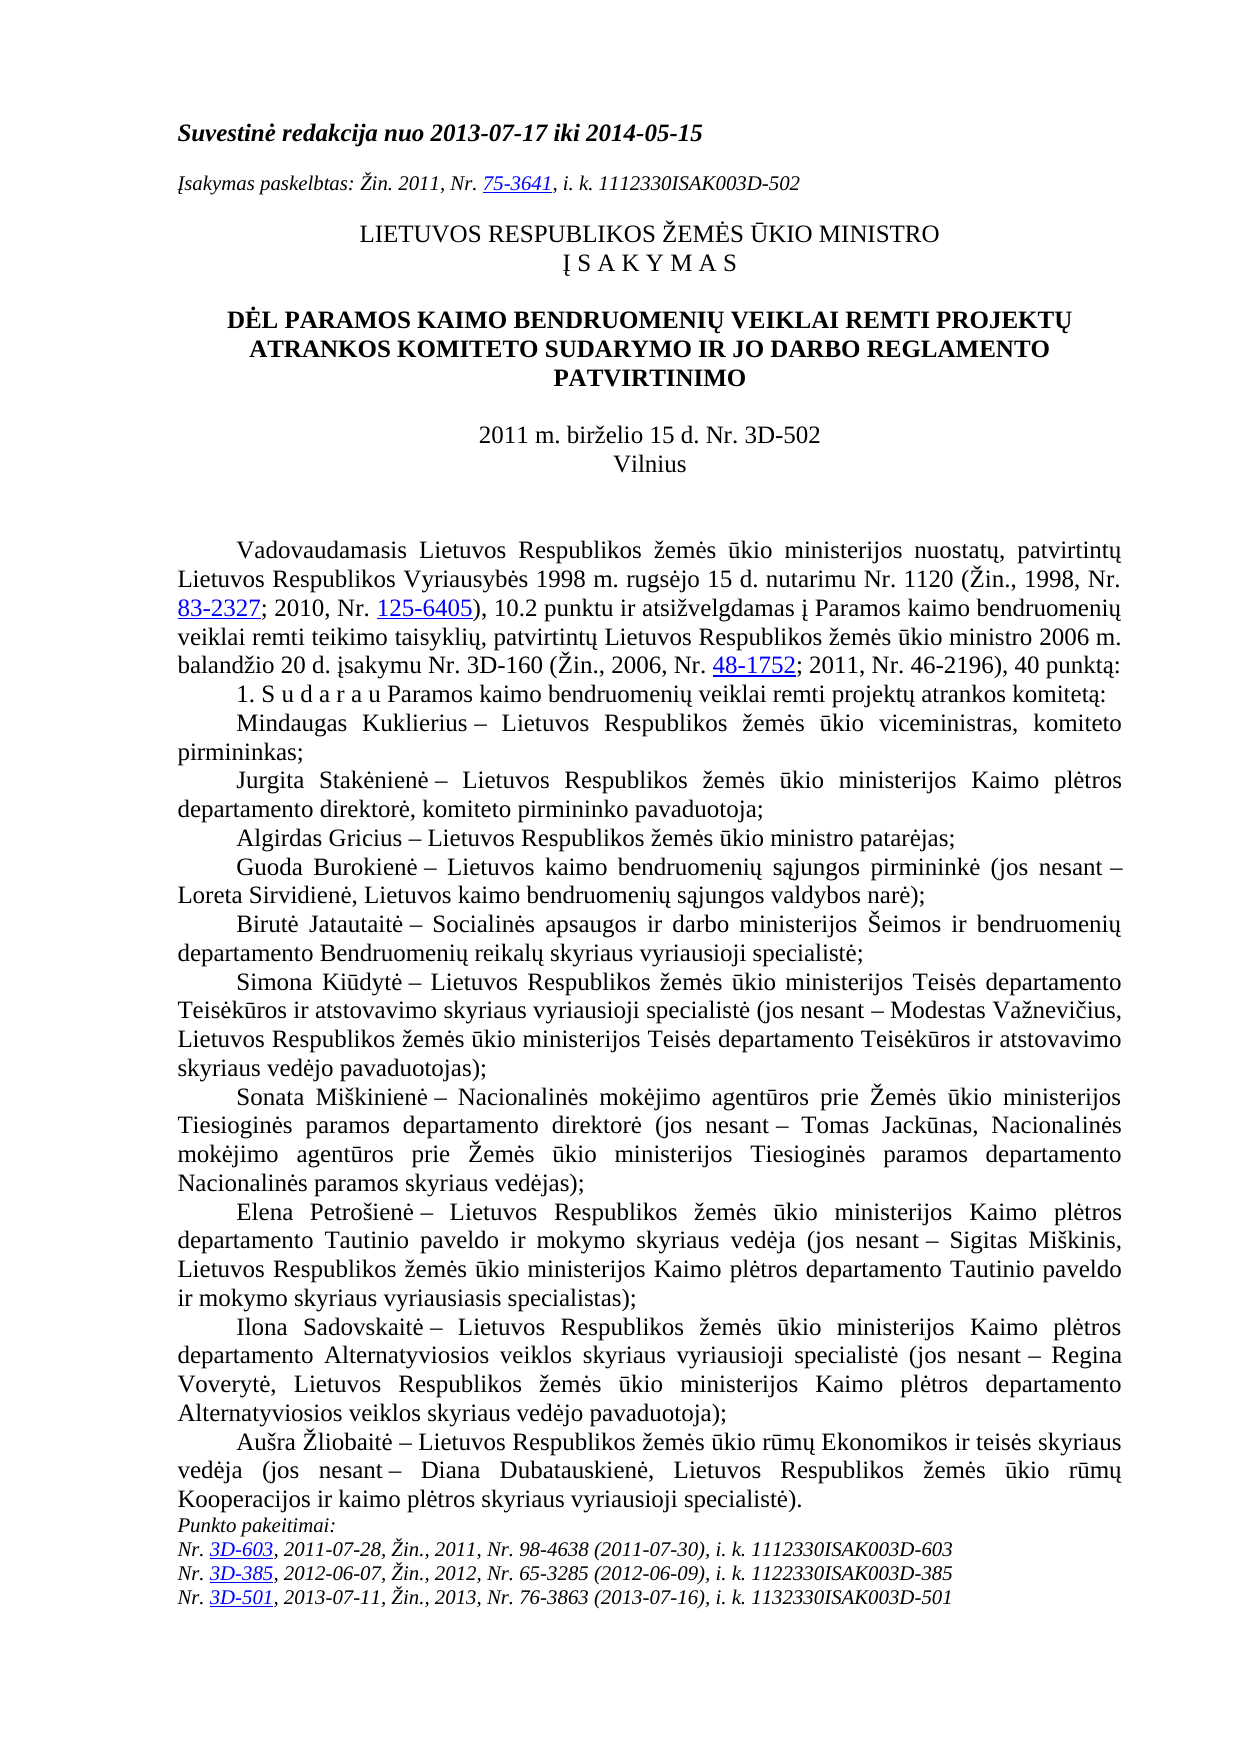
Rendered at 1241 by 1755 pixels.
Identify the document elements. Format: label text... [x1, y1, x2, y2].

text Suvestinė redakcija nuo 2013-07-17 iki 2014-05-15 [177, 118, 1122, 147]
text Birutė Jatautaitė – Socialinės apsaugos ir darbo ministerijos Šeimos ir bendruomenių departamento Bendruomenių reikalų skyriaus vyriausioji specialistė; [177, 909, 1122, 967]
text Simona Kiūdytė – Lietuvos Respublikos žemės ūkio ministerijos Teisės departamento Teisėkūros ir atstovavimo skyriaus vyriausioji specialistė (jos nesant – Modestas Važnevičius, Lietuvos Respublikos žemės ūkio ministerijos Teisės departamento Teisėkūros ir atstovavimo skyriaus vedėjo pavaduotojas); [177, 967, 1122, 1082]
text Į S A K Y M A S [177, 248, 1122, 277]
text Algirdas Gricius – Lietuvos Respublikos žemės ūkio ministro patarėjas; [177, 823, 1122, 852]
text Vilnius [177, 449, 1122, 478]
text Vadovaudamasis Lietuvos Respublikos žemės ūkio ministerijos nuostatų, patvirtintų Lietuvos Respublikos Vyriausybės 1998 m. rugsėjo 15 d. nutarimu Nr. 1120 (Žin., 1998, Nr. 83-2327; 2010, Nr. 125-6405), 10.2 punktu ir atsižvelgdamas į Paramos kaimo bendruomenių veiklai remti teikimo taisyklių, patvirtintų Lietuvos Respublikos žemės ūkio ministro 2006 m. balandžio 20 d. įsakymu Nr. 3D-160 (Žin., 2006, Nr. 48-1752; 2011, Nr. 46-2196), 40 punktą: [177, 535, 1122, 679]
text Sonata Miškinienė – Nacionalinės mokėjimo agentūros prie Žemės ūkio ministerijos Tiesioginės paramos departamento direktorė (jos nesant – Tomas Jackūnas, Nacionalinės mokėjimo agentūros prie Žemės ūkio ministerijos Tiesioginės paramos departamento Nacionalinės paramos skyriaus vedėjas); [177, 1082, 1122, 1197]
text Punkto pakeitimai: [177, 1513, 1122, 1537]
text Nr. 3D-501, 2013-07-11, Žin., 2013, Nr. 76-3863 (2013-07-16), i. k. 1132330ISAK003D-501 [177, 1585, 1122, 1609]
text Guoda Burokienė – Lietuvos kaimo bendruomenių sąjungos pirmininkė (jos nesant – Loreta Sirvidienė, Lietuvos kaimo bendruomenių sąjungos valdybos narė); [177, 852, 1122, 909]
text Ilona Sadovskaitė – Lietuvos Respublikos žemės ūkio ministerijos Kaimo plėtros departamento Alternatyviosios veiklos skyriaus vyriausioji specialistė (jos nesant – Regina Voverytė, Lietuvos Respublikos žemės ūkio ministerijos Kaimo plėtros departamento Alternatyviosios veiklos skyriaus vedėjo pavaduotoja); [177, 1312, 1122, 1427]
text Jurgita Stakėnienė – Lietuvos Respublikos žemės ūkio ministerijos Kaimo plėtros departamento direktorė, komiteto pirmininko pavaduotoja; [177, 765, 1122, 823]
text Elena Petrošienė – Lietuvos Respublikos žemės ūkio ministerijos Kaimo plėtros departamento Tautinio paveldo ir mokymo skyriaus vedėja (jos nesant – Sigitas Miškinis, Lietuvos Respublikos žemės ūkio ministerijos Kaimo plėtros departamento Tautinio paveldo ir mokymo skyriaus vyriausiasis specialistas); [177, 1197, 1122, 1312]
text Aušra Žliobaitė – Lietuvos Respublikos žemės ūkio rūmų Ekonomikos ir teisės skyriaus vedėja (jos nesant – Diana Dubatauskienė, Lietuvos Respublikos žemės ūkio rūmų Kooperacijos ir kaimo plėtros skyriaus vyriausioji specialistė). [177, 1427, 1122, 1513]
text Nr. 3D-603, 2011-07-28, Žin., 2011, Nr. 98-4638 (2011-07-30), i. k. 1112330ISAK003D-603 [177, 1537, 1122, 1561]
text Mindaugas Kuklierius – Lietuvos Respublikos žemės ūkio viceministras, komiteto pirmininkas; [177, 708, 1122, 765]
text LIETUVOS RESPUBLIKOS ŽEMĖS ŪKIO MINISTRO [177, 219, 1122, 248]
text 1. S u d a r a u Paramos kaimo bendruomenių veiklai remti projektų atrankos komitetą: [177, 679, 1122, 708]
text Nr. 3D-385, 2012-06-07, Žin., 2012, Nr. 65-3285 (2012-06-09), i. k. 1122330ISAK003D-385 [177, 1561, 1122, 1585]
text Įsakymas paskelbtas: Žin. 2011, Nr. 75-3641, i. k. 1112330ISAK003D-502 [177, 171, 1122, 195]
text 2011 m. birželio 15 d. Nr. 3D-502 [177, 420, 1122, 449]
text DĖL PARAMOS KAIMO BENDRUOMENIŲ VEIKLAI REMTI PROJEKTŲ ATRANKOS KOMITETO SUDARYMO IR JO DARBO REGLAMENTO PATVIRTINIMO [177, 305, 1122, 392]
